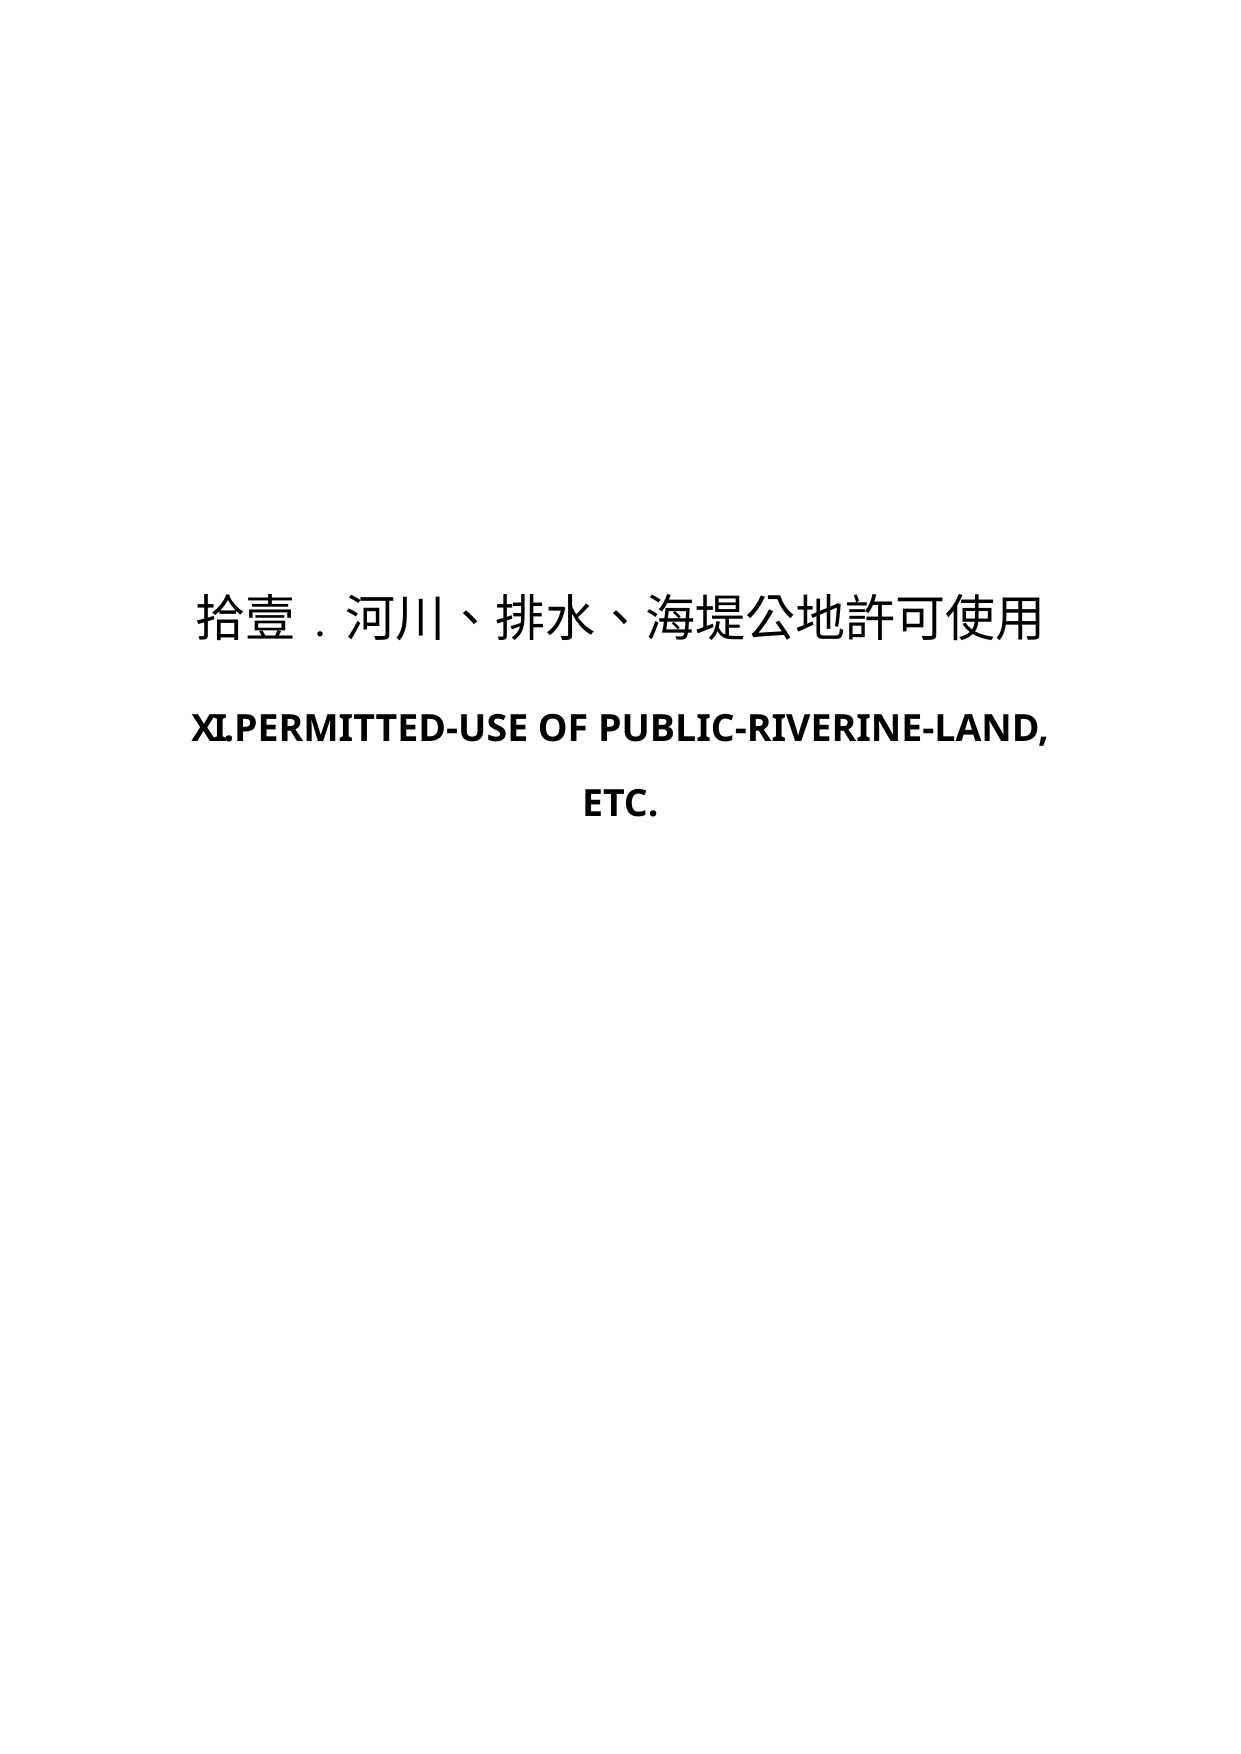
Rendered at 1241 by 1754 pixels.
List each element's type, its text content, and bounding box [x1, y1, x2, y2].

text 拾壹﹒河川、排水、海堤公地許可使用 [187, 577, 1053, 652]
text XI.PERMITTED-USE OF PUBLIC-RIVERINE-LAND, ETC. [187, 689, 1053, 839]
